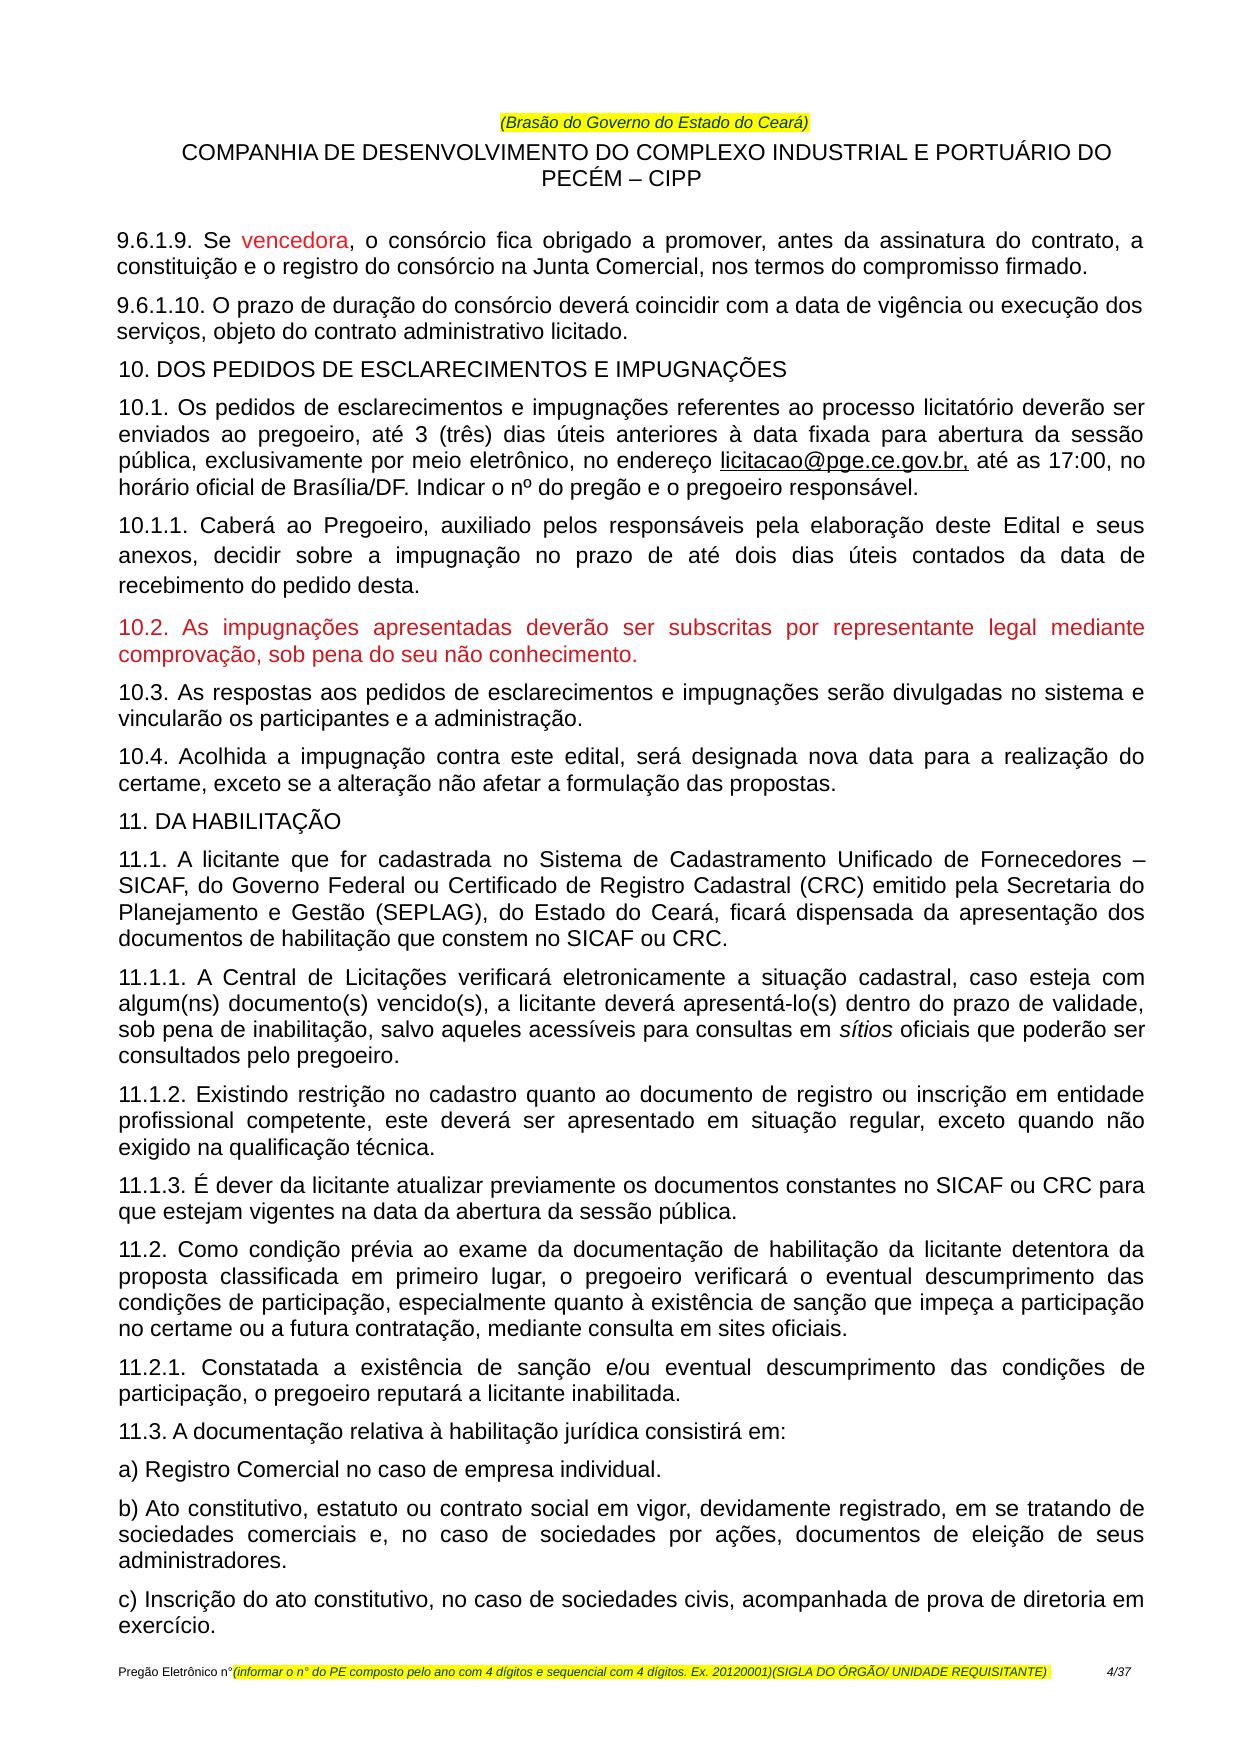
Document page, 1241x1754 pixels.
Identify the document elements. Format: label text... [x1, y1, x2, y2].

text 11.3. A documentação relativa à habilitação jurídica consistirá em: [118, 1418, 1146, 1444]
text 9.6.1.9. Se vencedora, o consórcio fica obrigado a promover, antes da assinatura do contrato, a constituição e o registro do consórcio na Junta Comercial, nos termos do compromisso firmado. [118, 227, 1146, 280]
text 10.4. Acolhida a impugnação contra este edital, será designada nova data para a realização do certame, exceto se a alteração não afetar a formulação das propostas. [118, 743, 1146, 796]
text 10. DOS PEDIDOS DE ESCLARECIMENTOS E IMPUGNAÇÕES [118, 356, 1146, 382]
text c) Inscrição do ato constitutivo, no caso de sociedades civis, acompanhada de prova de diretoria em exercício. [118, 1586, 1146, 1638]
text a) Registro Comercial no caso de empresa individual. [118, 1456, 1146, 1483]
text 9.6.1.10. O prazo de duração do consórcio deverá coincidir com a data de vigência ou execução dos serviços, objeto do contrato administrativo licitado. [116, 292, 1144, 344]
text 11.1.2. Existindo restrição no cadastro quanto ao documento de registro ou inscrição em entidade profissional competente, este deverá ser apresentado em situação regular, exceto quando não exigido na qualificação técnica. [118, 1081, 1146, 1160]
text 11.2. Como condição prévia ao exame da documentação de habilitação da licitante detentora da proposta classificada em primeiro lugar, o pregoeiro verificará o eventual descumprimento das condições de participação, especialmente quanto à existência de sanção que impeça a participação no certame ou a futura contratação, mediante consulta em sites oficiais. [118, 1236, 1146, 1342]
text 10.1. Os pedidos de esclarecimentos e impugnações referentes ao processo licitatório deverão ser enviados ao pregoeiro, até 3 (três) dias úteis anteriores à data fixada para abertura da sessão pública, exclusivamente por meio eletrônico, no endereço licitacao@pge.ce.gov.br, até as 17:00, no horário oficial de Brasília/DF. Indicar o nº do pregão e o pregoeiro responsável. [118, 394, 1146, 500]
text 10.2. As impugnações apresentadas deverão ser subscritas por representante legal mediante comprovação, sob pena do seu não conhecimento. [118, 614, 1146, 667]
text 11.1. A licitante que for cadastrada no Sistema de Cadastramento Unificado de Fornecedores – SICAF, do Governo Federal ou Certificado de Registro Cadastral (CRC) emitido pela Secretaria do Planejamento e Gestão (SEPLAG), do Estado do Ceará, ficará dispensada da apresentação dos documentos de habilitação que constem no SICAF ou CRC. [118, 846, 1146, 952]
list 10.1.1. Caberá ao Pregoeiro, auxiliado pelos responsáveis pela elaboração deste Edital e seus anexos, decidir sobre a impugnação no prazo de até dois dias úteis contados da data de recebimento do pedido desta. [118, 512, 1146, 598]
text 11.2.1. Constatada a existência de sanção e/ou eventual descumprimento das condições de participação, o pregoeiro reputará a licitante inabilitada. [118, 1353, 1146, 1406]
text b) Ato constitutivo, estatuto ou contrato social em vigor, devidamente registrado, em se tratando de sociedades comerciais e, no caso de sociedades por ações, documentos de eleição de seus administradores. [118, 1494, 1146, 1574]
text 11.1.3. É dever da licitante atualizar previamente os documentos constantes no SICAF ou CRC para que estejam vigentes na data da abertura da sessão pública. [118, 1172, 1146, 1224]
text 10.3. As respostas aos pedidos de esclarecimentos e impugnações serão divulgadas no sistema e vincularão os participantes e a administração. [118, 679, 1146, 731]
text 11.1.1. A Central de Licitações verificará eletronicamente a situação cadastral, caso esteja com algum(ns) documento(s) vencido(s), a licitante deverá apresentá-lo(s) dentro do prazo de validade, sob pena de inabilitação, salvo aqueles acessíveis para consultas em sítios oficiais que poderão ser consultados pelo pregoeiro. [118, 963, 1146, 1069]
text 11. DA HABILITAÇÃO [118, 808, 1146, 834]
